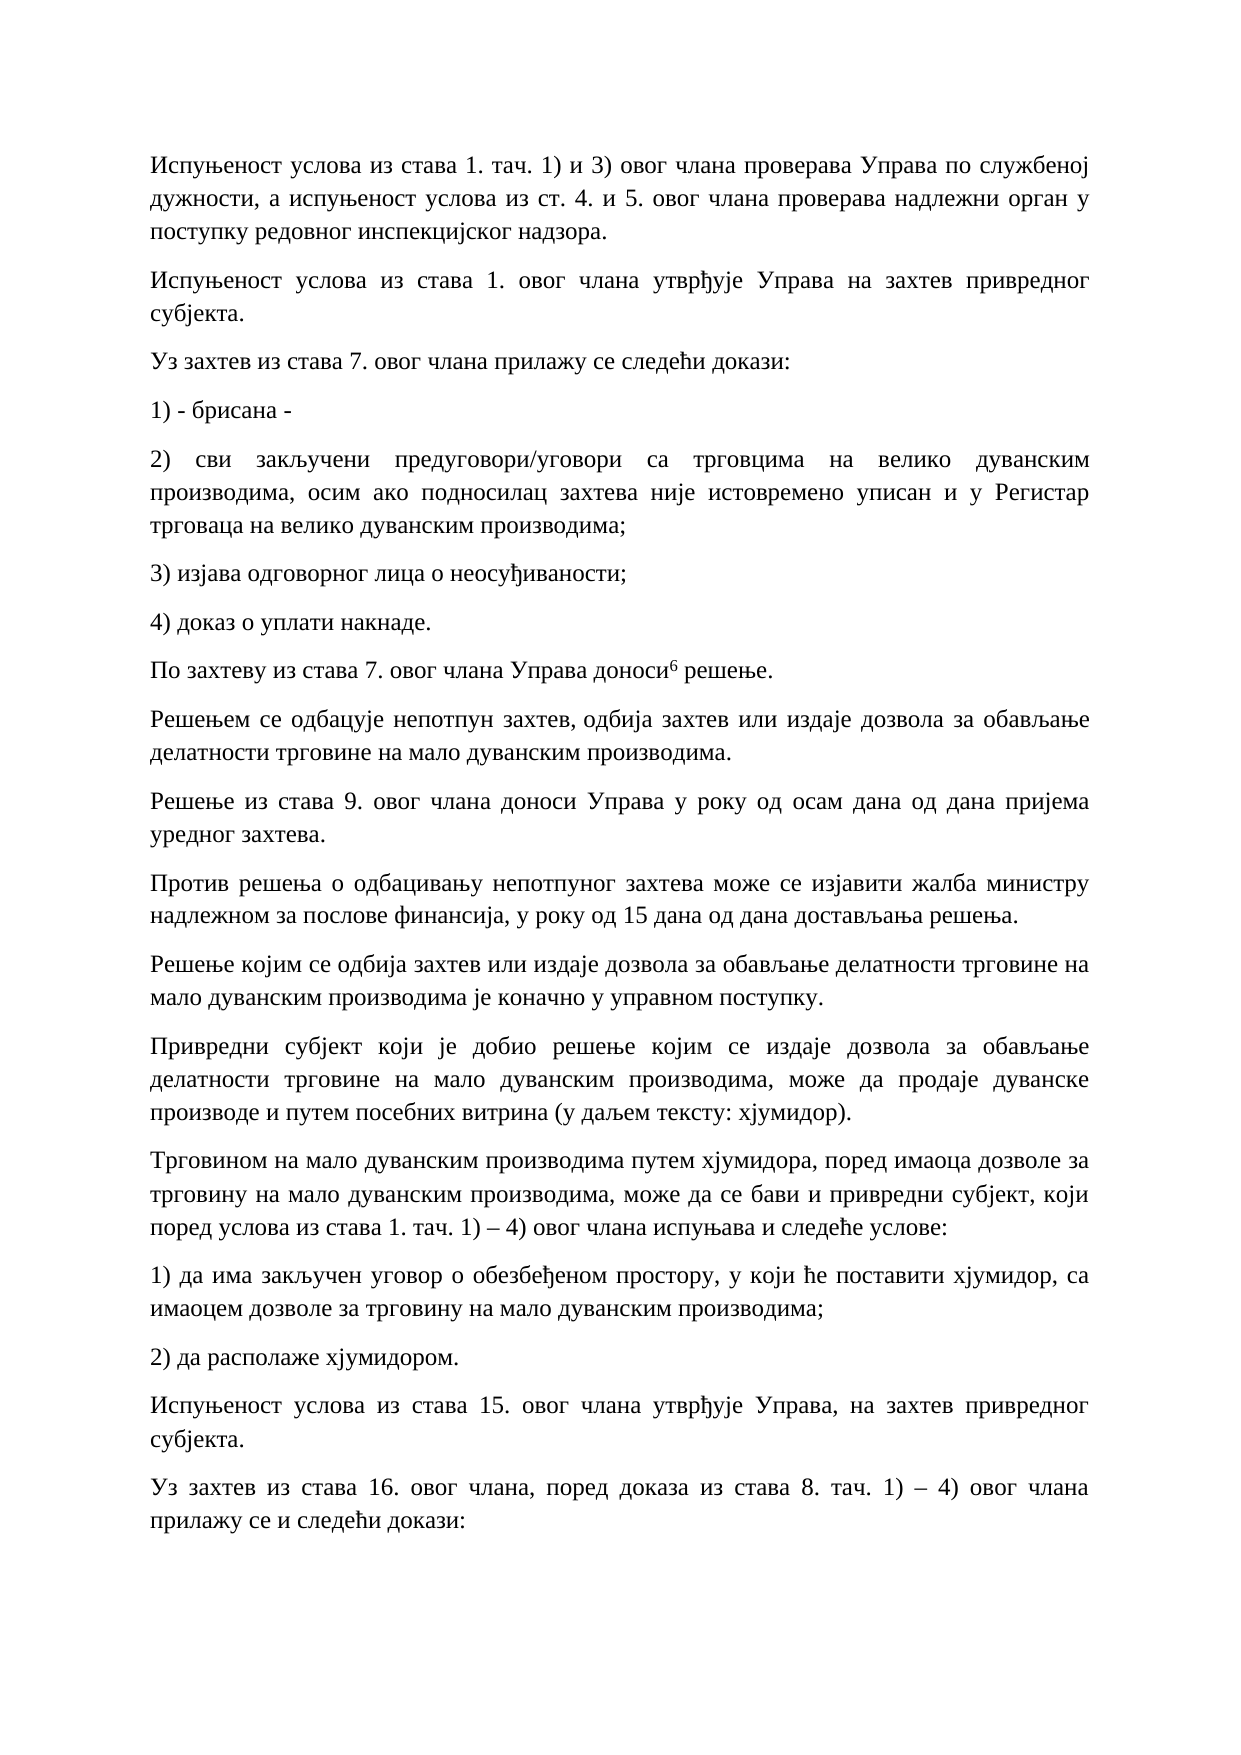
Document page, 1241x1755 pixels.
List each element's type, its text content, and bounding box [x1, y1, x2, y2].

text Трговином на мало дуванским производима путем хјумидора, поред имаоца дозволе за трговину на мало дуванским производима, може да се бави и привредни субјект, који поред услова из става 1. тач. 1) – 4) овог члана испуњава и следеће услове: [150, 1146, 1090, 1240]
text 2) сви закључени предуговори/уговори са трговцима на велико дуванским производима, осим ако подносилац захтева није истовремено уписан и у Регистар трговаца на велико дуванским производима; [150, 444, 1090, 538]
text Испуњеност услова из става 15. овог члана утврђује Управа, на захтев привредног субјекта. [150, 1391, 1090, 1452]
text Против решења о одбацивању непотпуног захтева може се изјавити жалба министру надлежном за послове финансија, у року од 15 дана од дана достављања решења. [150, 868, 1090, 929]
text Уз захтев из става 7. овог члана прилажу се следећи докази: [150, 346, 1090, 375]
text Испуњеност услова из става 1. тач. 1) и 3) овог члана проверава Управа по службеној дужности, а испуњеност услова из ст. 4. и 5. овог члана проверава надлежни орган у поступку редовног инспекцијског надзора. [150, 150, 1090, 245]
text 4) доказ о уплати накнаде. [150, 607, 1090, 636]
text Решење из става 9. овог члана доноси Управа у року од осам дана од дана пријема уредног захтева. [150, 786, 1090, 848]
text 1) да има закључен уговор о обезбеђеном простору, у који ће поставити хјумидор, са имаоцем дозволе за трговину на мало дуванским производима; [150, 1260, 1090, 1322]
text 1) - брисана - [150, 395, 1090, 424]
text 3) изјава одговорног лица о неосуђиваности; [150, 558, 1090, 587]
text 2) да располаже хјумидором. [150, 1342, 1090, 1371]
text Решење којим се одбија захтев или издаје дозвола за обављање делатности трговине на мало дуванским производима је коначно у управном поступку. [150, 949, 1090, 1011]
text Уз захтев из става 16. овог члана, поред доказа из става 8. тач. 1) – 4) овог члана прилажу се и следећи докази: [150, 1472, 1090, 1534]
text По захтеву из става 7. овог члана Управа доноси6 решење. [150, 656, 1090, 684]
text Испуњеност услова из става 1. овог члана утврђује Управа на захтев привредног субјекта. [150, 265, 1090, 326]
text Привредни субјект који је добио решење којим се издаје дозвола за обављање делатности трговине на мало дуванским производима, може да продаје дуванске производе и путем посебних витрина (у даљем тексту: хјумидор). [150, 1031, 1090, 1126]
text Решењем се одбацује непотпун захтев, одбија захтев или издаје дозвола за обављање делатности трговине на мало дуванским производима. [150, 704, 1090, 766]
